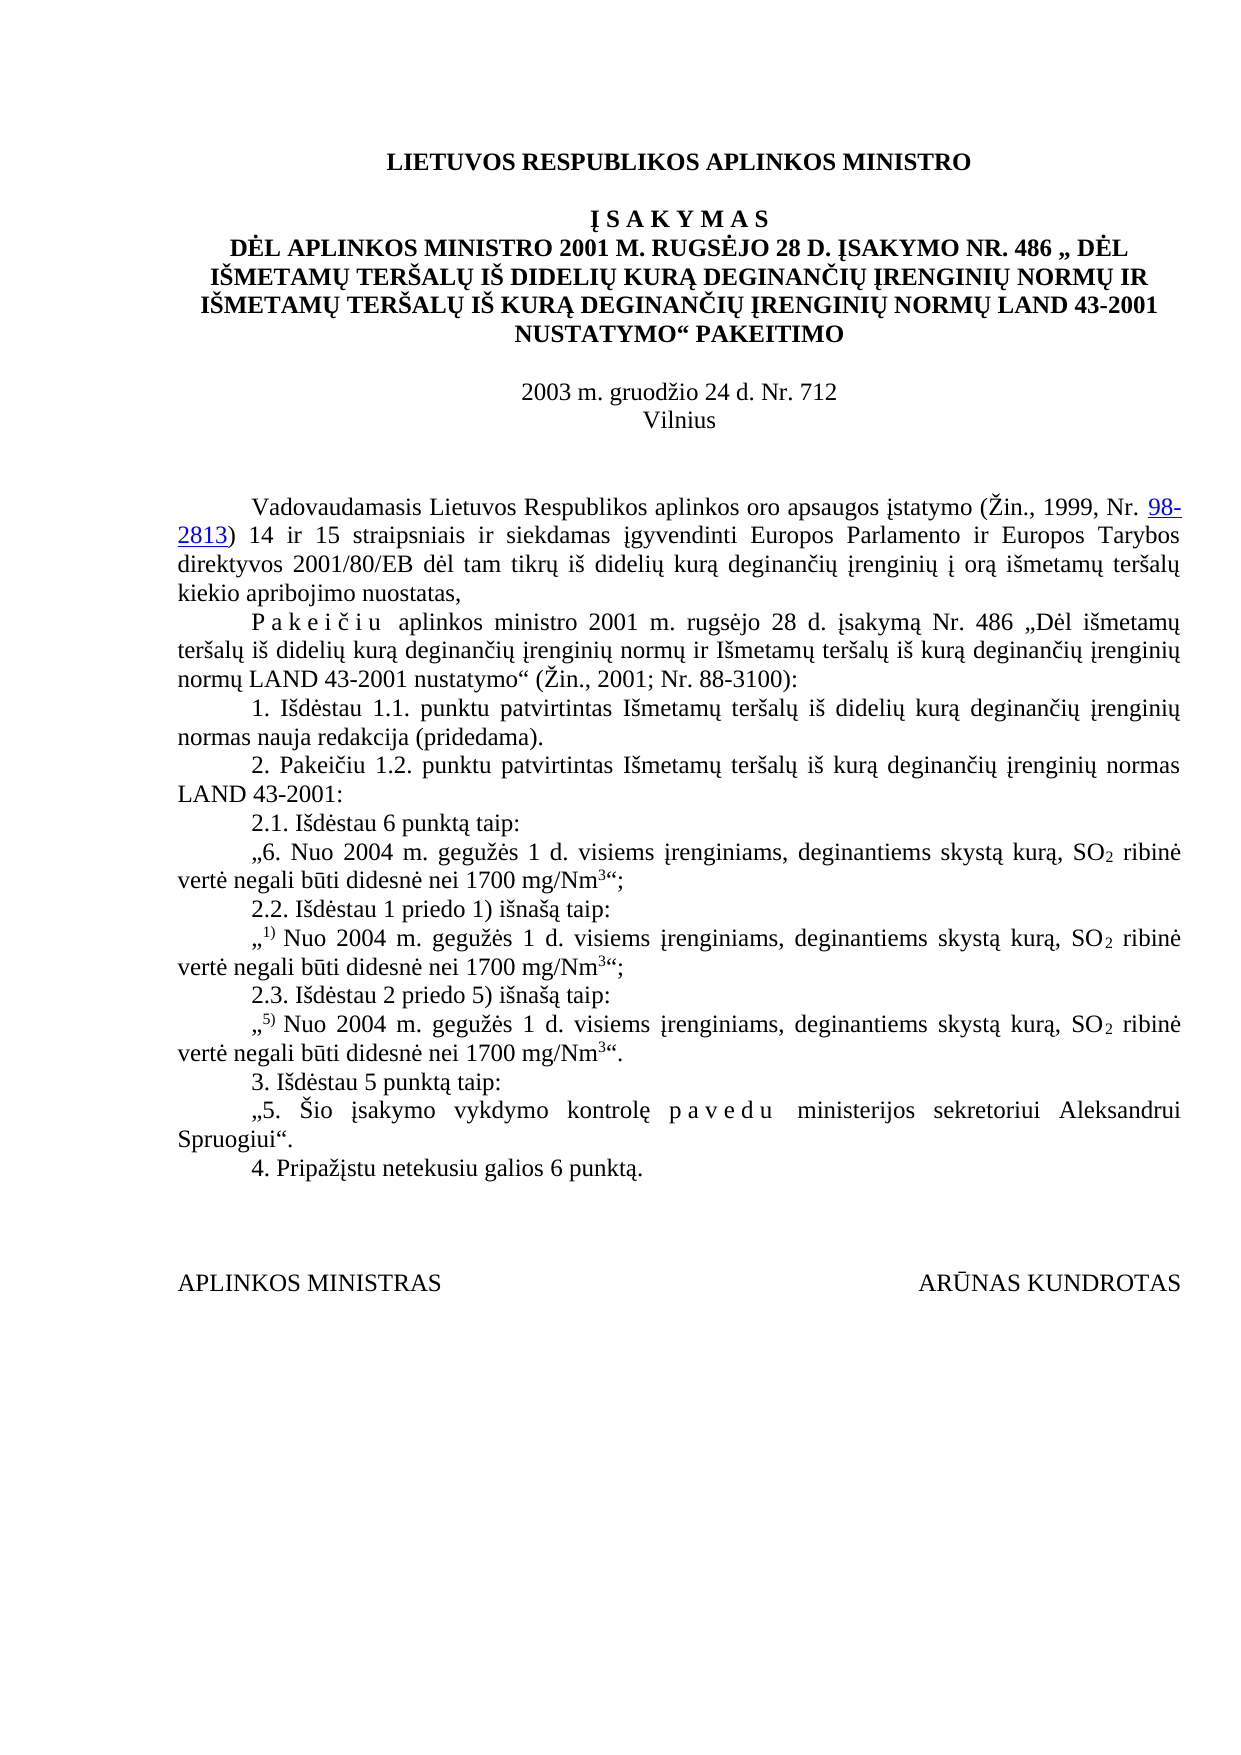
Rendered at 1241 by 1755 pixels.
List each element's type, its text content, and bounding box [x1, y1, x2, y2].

text 2003 m. gruodžio 24 d. Nr. 712 [177, 377, 1181, 406]
text Pakeičiu aplinkos ministro 2001 m. rugsėjo 28 d. įsakymą Nr. 486 „Dėl išmetamų teršalų iš didelių kurą deginančių įrenginių normų ir Išmetamų teršalų iš kurą deginančių įrenginių normų LAND 43-2001 nustatymo“ (Žin., 2001; Nr. 88-3100): [177, 607, 1181, 693]
text 2.1. Išdėstau 6 punktą taip: [177, 808, 1181, 837]
text Vadovaudamasis Lietuvos Respublikos aplinkos oro apsaugos įstatymo (Žin., 1999, Nr. 98-2813) 14 ir 15 straipsniais ir siekdamas įgyvendinti Europos Parlamento ir Europos Tarybos direktyvos 2001/80/EB dėl tam tikrų iš didelių kurą deginančių įrenginių į orą išmetamų teršalų kiekio apribojimo nuostatas, [177, 492, 1181, 607]
text 2.3. Išdėstau 2 priedo 5) išnašą taip: [177, 981, 1181, 1009]
text 3. Išdėstau 5 punktą taip: [177, 1067, 1181, 1096]
text „5) Nuo 2004 m. gegužės 1 d. visiems įrenginiams, deginantiems skystą kurą, SO2 ribinė vertė negali būti didesnė nei 1700 mg/Nm3“. [177, 1009, 1181, 1067]
text Į S A K Y M A S [177, 204, 1181, 233]
text Vilnius [177, 406, 1181, 434]
text „6. Nuo 2004 m. gegužės 1 d. visiems įrenginiams, deginantiems skystą kurą, SO2 ribinė vertė negali būti didesnė nei 1700 mg/Nm3“; [177, 837, 1181, 894]
text 1. Išdėstau 1.1. punktu patvirtintas Išmetamų teršalų iš didelių kurą deginančių įrenginių normas nauja redakcija (pridedama). [177, 693, 1181, 751]
text 4. Pripažįstu netekusiu galios 6 punktą. [177, 1153, 1181, 1182]
text LIETUVOS RESPUBLIKOS APLINKOS MINISTRO [177, 147, 1181, 176]
text DĖL APLINKOS MINISTRO 2001 M. RUGSĖJO 28 D. ĮSAKYMO NR. 486 „ DĖL IŠMETAMŲ TERŠALŲ IŠ DIDELIŲ KURĄ DEGINANČIŲ ĮRENGINIŲ NORMŲ IR IŠMETAMŲ TERŠALŲ IŠ KURĄ DEGINANČIŲ ĮRENGINIŲ NORMŲ LAND 43-2001 NUSTATYMO“ PAKEITIMO [177, 233, 1181, 348]
text 2.2. Išdėstau 1 priedo 1) išnašą taip: [177, 894, 1181, 923]
text APLINKOS MINISTRAS ARŪNAS KUNDROTAS [177, 1268, 1181, 1297]
text „5. Šio įsakymo vykdymo kontrolę pavedu ministerijos sekretoriui Aleksandrui Spruogiui“. [177, 1096, 1181, 1153]
text 2. Pakeičiu 1.2. punktu patvirtintas Išmetamų teršalų iš kurą deginančių įrenginių normas LAND 43-2001: [177, 751, 1181, 808]
text „1) Nuo 2004 m. gegužės 1 d. visiems įrenginiams, deginantiems skystą kurą, SO2 ribinė vertė negali būti didesnė nei 1700 mg/Nm3“; [177, 923, 1181, 981]
